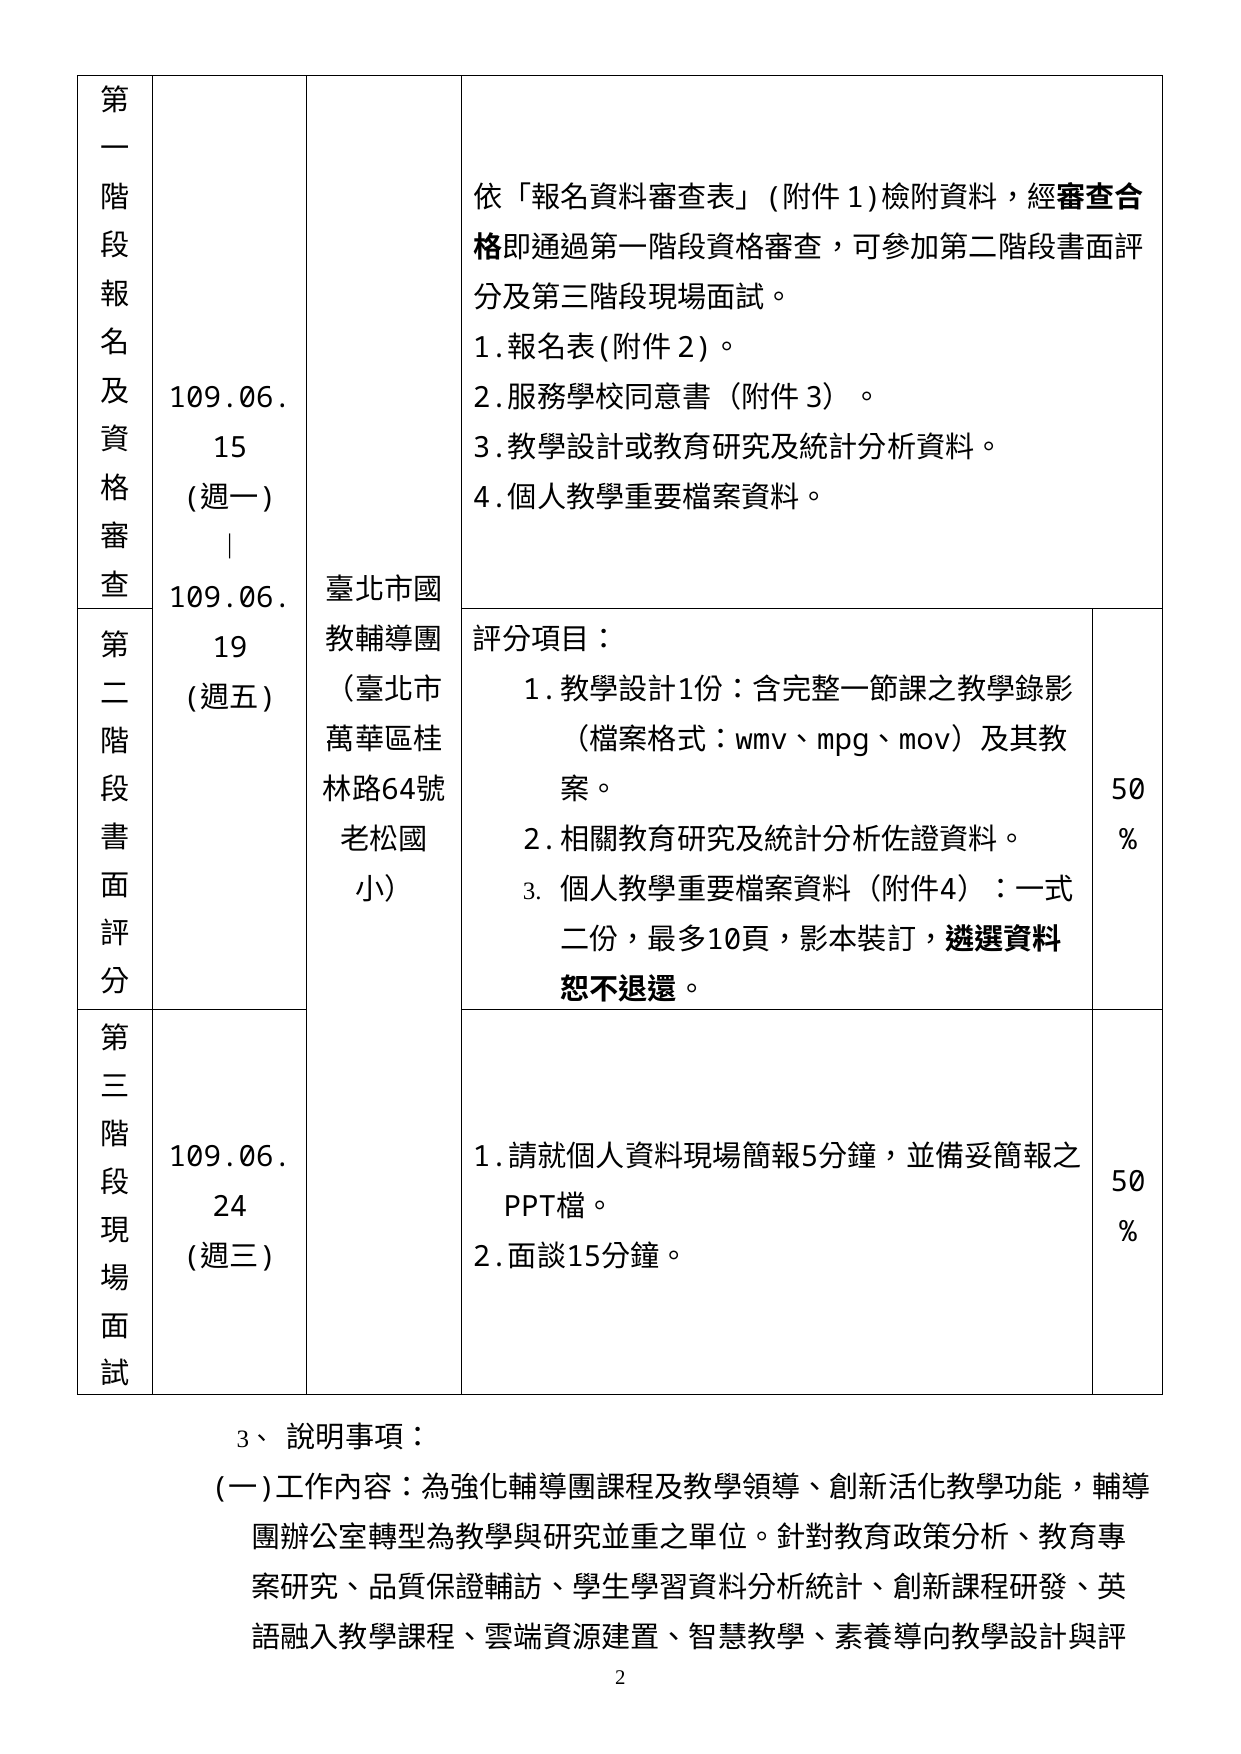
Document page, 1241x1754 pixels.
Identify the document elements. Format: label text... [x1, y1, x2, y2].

table_cell 第三階段現場面試 [78, 1010, 152, 1393]
table_cell 評分項目： 教學設計1份：含完整一節課之教學錄影（檔案格式：wmv、mpg、mov）及其教案。 相關教育研究及統計分析佐證資料。 個人教學重要檔案資料（附件4）：一式二份，最多10頁，影本裝訂，遴選資料恕不退還。 [462, 609, 1092, 1009]
table_cell 第二階段書面評分 [78, 609, 152, 1009]
table_cell 依「報名資料審查表」(附件1)檢附資料，經審查合格即通過第一階段資格審查，可參加第二階段書面評分及第三階段現場面試。 1.報名表(附件2)。 2.服務學校同意書（附件3）。 3.教學設計或教育研究及統計分析資料。 4.個人教學重要檔案資料。 [462, 76, 1162, 608]
table_cell 第一階段報名及資格審查 [78, 76, 152, 608]
table_cell 臺北市國教輔導團 （臺北市萬華區桂林路64號 老松國小） [307, 76, 461, 1393]
list 說明事項： [236, 1407, 1152, 1457]
table_cell 109.06.24 (週三) [153, 1010, 306, 1393]
table_cell 50% [1093, 609, 1162, 1009]
table_cell 1.請就個人資料現場簡報5分鐘，並備妥簡報之PPT檔。 2.面談15分鐘。 [462, 1010, 1092, 1393]
table_cell 109.06.15 (週一) ︱ 109.06.19 (週五) [153, 76, 306, 1009]
text (一)工作內容：為強化輔導團課程及教學領導、創新活化教學功能，輔導團辦公室轉型為教學與研究並重之單位。針對教育政策分析、教育專案研究、品質保證輔訪、學生學習資料分析統計、創新課程研發、英語融入教學課程、雲端資源建置、智慧教學、素養導向教學設計與評 [89, 1457, 1152, 1657]
table_cell 50% [1093, 1010, 1162, 1393]
